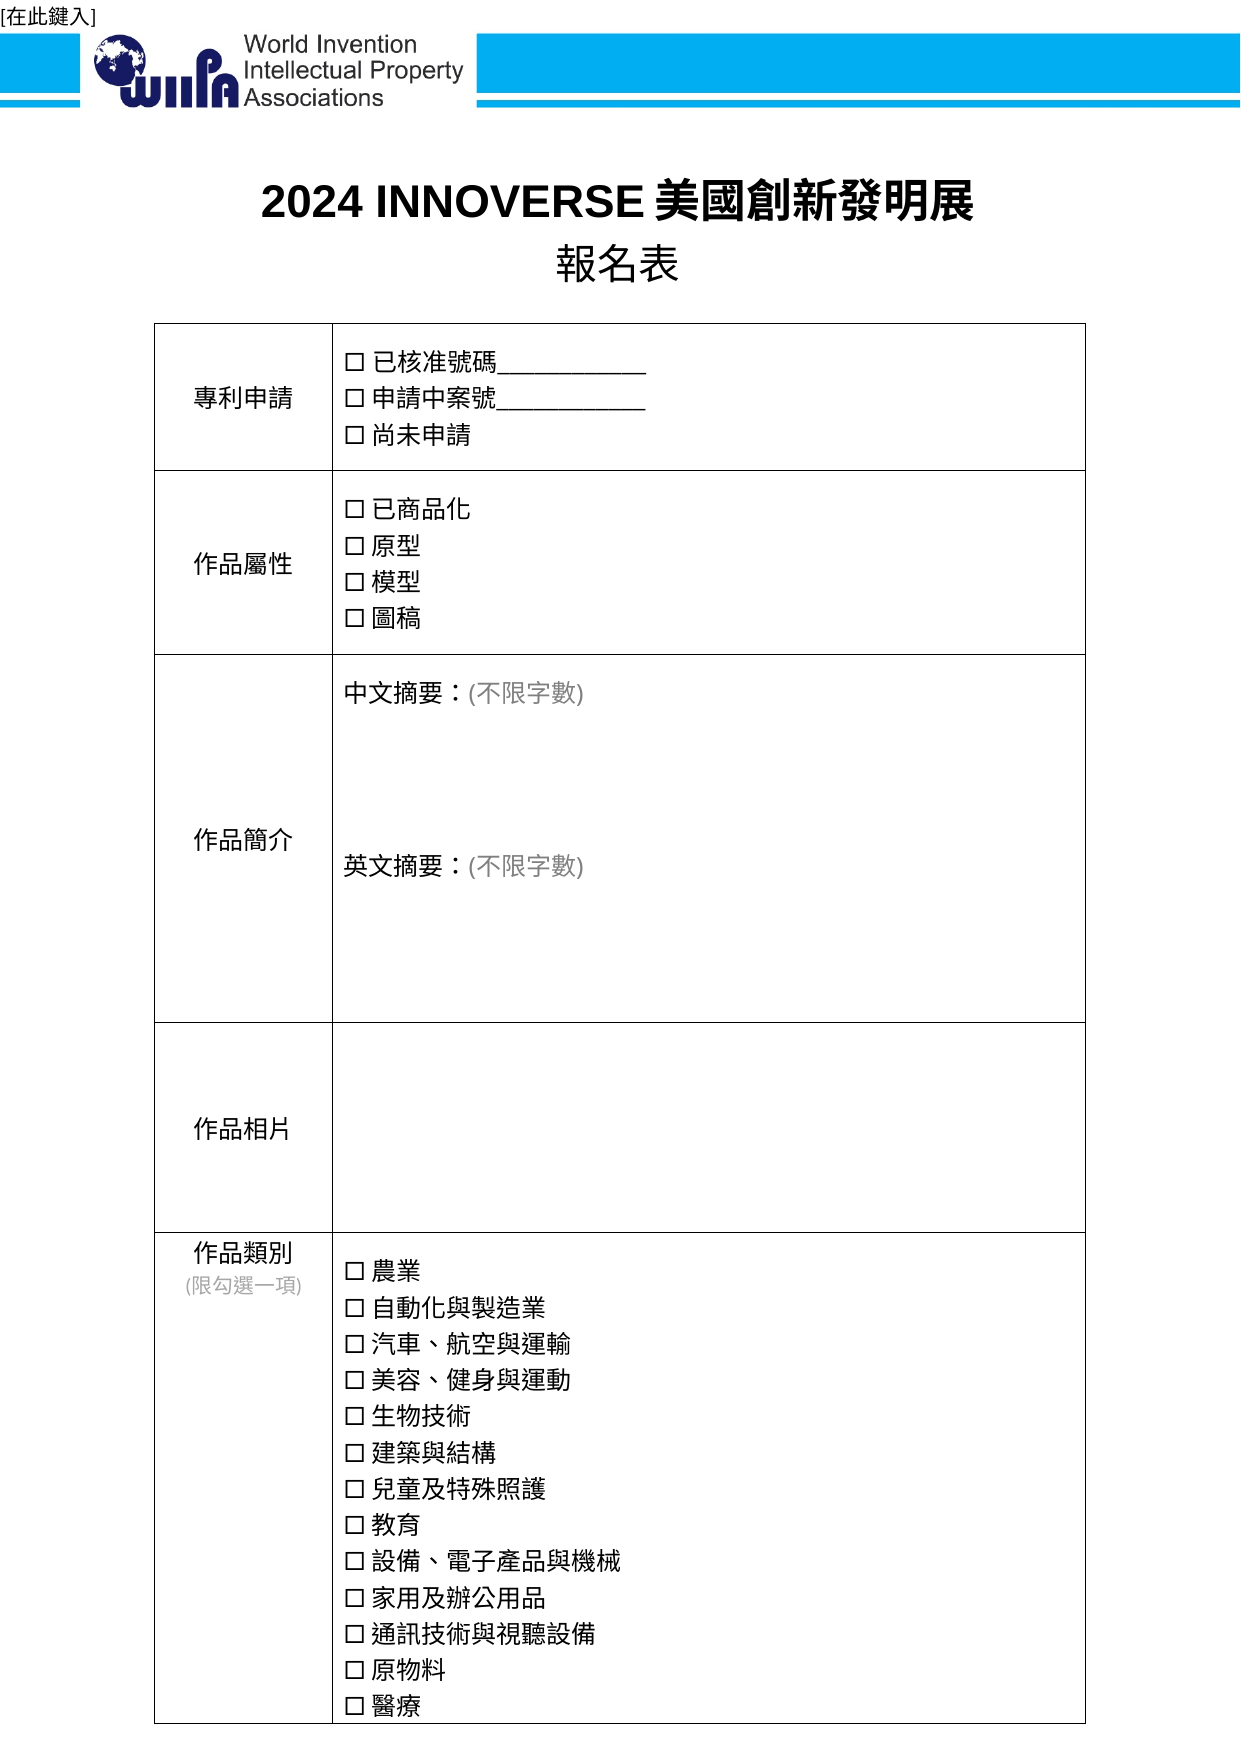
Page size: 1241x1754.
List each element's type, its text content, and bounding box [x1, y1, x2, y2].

table_cell 作品屬性 [155, 471, 332, 654]
table_cell  已核准號碼____________  申請中案號____________  尚未申請 [333, 324, 1085, 470]
table_cell  農業  自動化與製造業  汽車、航空與運輸  美容、健身與運動  生物技術  建築與結構  兒童及特殊照護  教育  設備、電子產品與機械  家用及辦公用品  通訊技術與視聽設備  原物料  醫療 [333, 1233, 1085, 1723]
table_cell 作品類別 (限勾選一項) [155, 1233, 332, 1723]
table_cell 作品簡介 [155, 655, 332, 1022]
table_cell 中文摘要：(不限字數) 英文摘要：(不限字數) [333, 655, 1085, 1022]
picture [0, 30, 1241, 112]
table_cell 作品相片 [155, 1023, 332, 1232]
table_cell  已商品化  原型  模型  圖稿 [333, 471, 1085, 654]
table_cell 專利申請 [155, 324, 332, 470]
table_cell [333, 1023, 1085, 1232]
